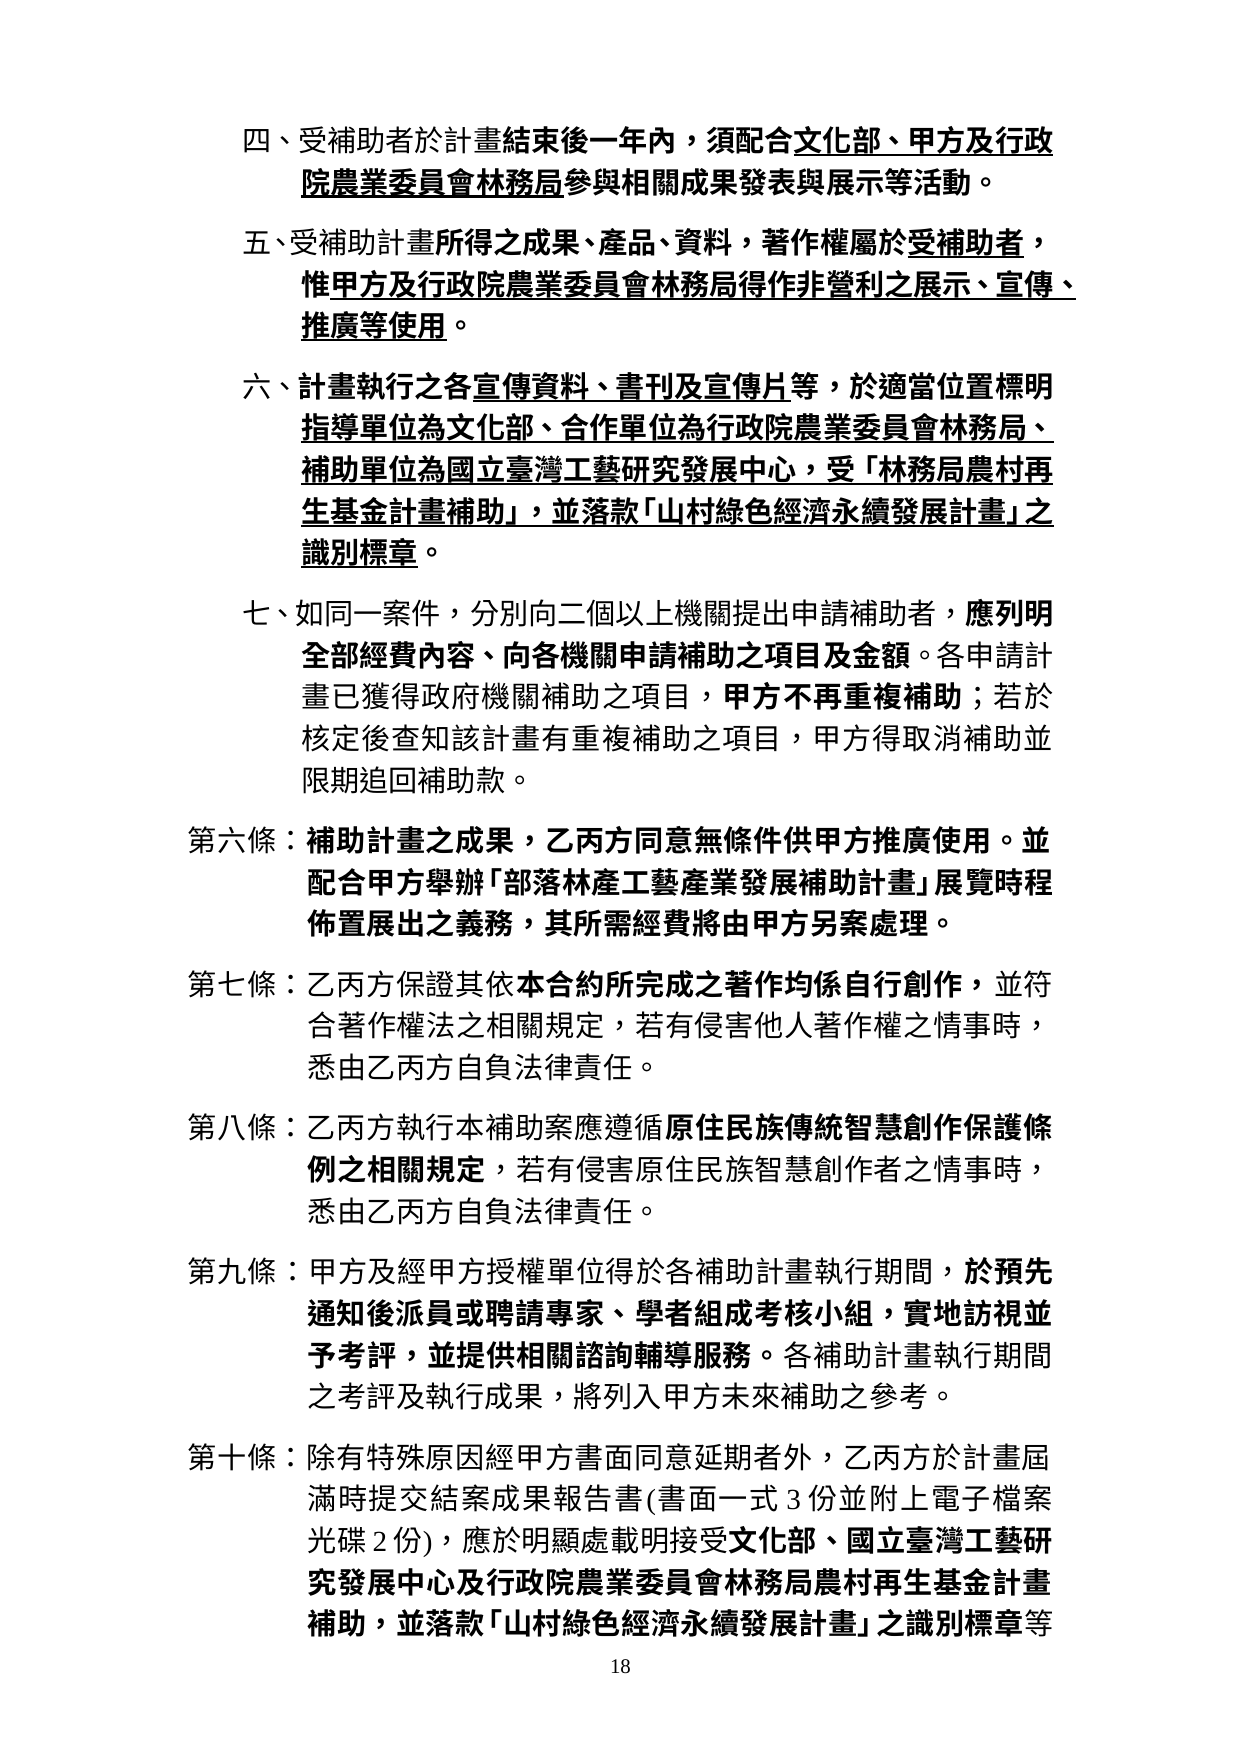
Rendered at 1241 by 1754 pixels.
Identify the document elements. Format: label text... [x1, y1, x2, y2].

text 第六條：補助計畫之成果，乙丙方同意無條件供甲方推廣使用。並配合甲方舉辦「部落林產工藝產業發展補助計畫」展覽時程佈置展出之義務，其所需經費將由甲方另案處理。 [187, 818, 1053, 943]
text 五、受補助計畫所得之成果、產品、資料，著作權屬於受補助者，惟甲方及行政院農業委員會林務局得作非營利之展示、宣傳、推廣等使用。 [242, 220, 1053, 345]
text 第九條：甲方及經甲方授權單位得於各補助計畫執行期間，於預先通知後派員或聘請專家、學者組成考核小組，實地訪視並予考評，並提供相關諮詢輔導服務。各補助計畫執行期間之考評及執行成果，將列入甲方未來補助之參考。 [187, 1249, 1053, 1416]
text 第七條：乙丙方保證其依本合約所完成之著作均係自行創作，並符合著作權法之相關規定，若有侵害他人著作權之情事時，悉由乙丙方自負法律責任。 [187, 962, 1053, 1087]
text 六、計畫執行之各宣傳資料、書刊及宣傳片等，於適當位置標明指導單位為文化部、合作單位為行政院農業委員會林務局、補助單位為國立臺灣工藝研究發展中心，受「林務局農村再生基金計畫補助」，並落款「山村綠色經濟永續發展計畫」之識別標章。 [242, 364, 1053, 572]
text 第八條：乙丙方執行本補助案應遵循原住民族傳統智慧創作保護條例之相關規定，若有侵害原住民族智慧創作者之情事時，悉由乙丙方自負法律責任。 [187, 1106, 1053, 1231]
text 七、如同一案件，分別向二個以上機關提出申請補助者，應列明全部經費內容、向各機關申請補助之項目及金額。各申請計畫已獲得政府機關補助之項目，甲方不再重複補助；若於核定後查知該計畫有重複補助之項目，甲方得取消補助並限期追回補助款。 [242, 591, 1053, 799]
text 四、受補助者於計畫結束後一年內，須配合文化部、甲方及行政院農業委員會林務局參與相關成果發表與展示等活動。 [242, 118, 1053, 201]
text 第十條：除有特殊原因經甲方書面同意延期者外，乙丙方於計畫屆滿時提交結案成果報告書(書面一式3份並附上電子檔案光碟2份)，應於明顯處載明接受文化部、國立臺灣工藝研究發展中心及行政院農業委員會林務局農村再生基金計畫補助，並落款「山村綠色經濟永續發展計畫」之識別標章等 [187, 1435, 1053, 1643]
